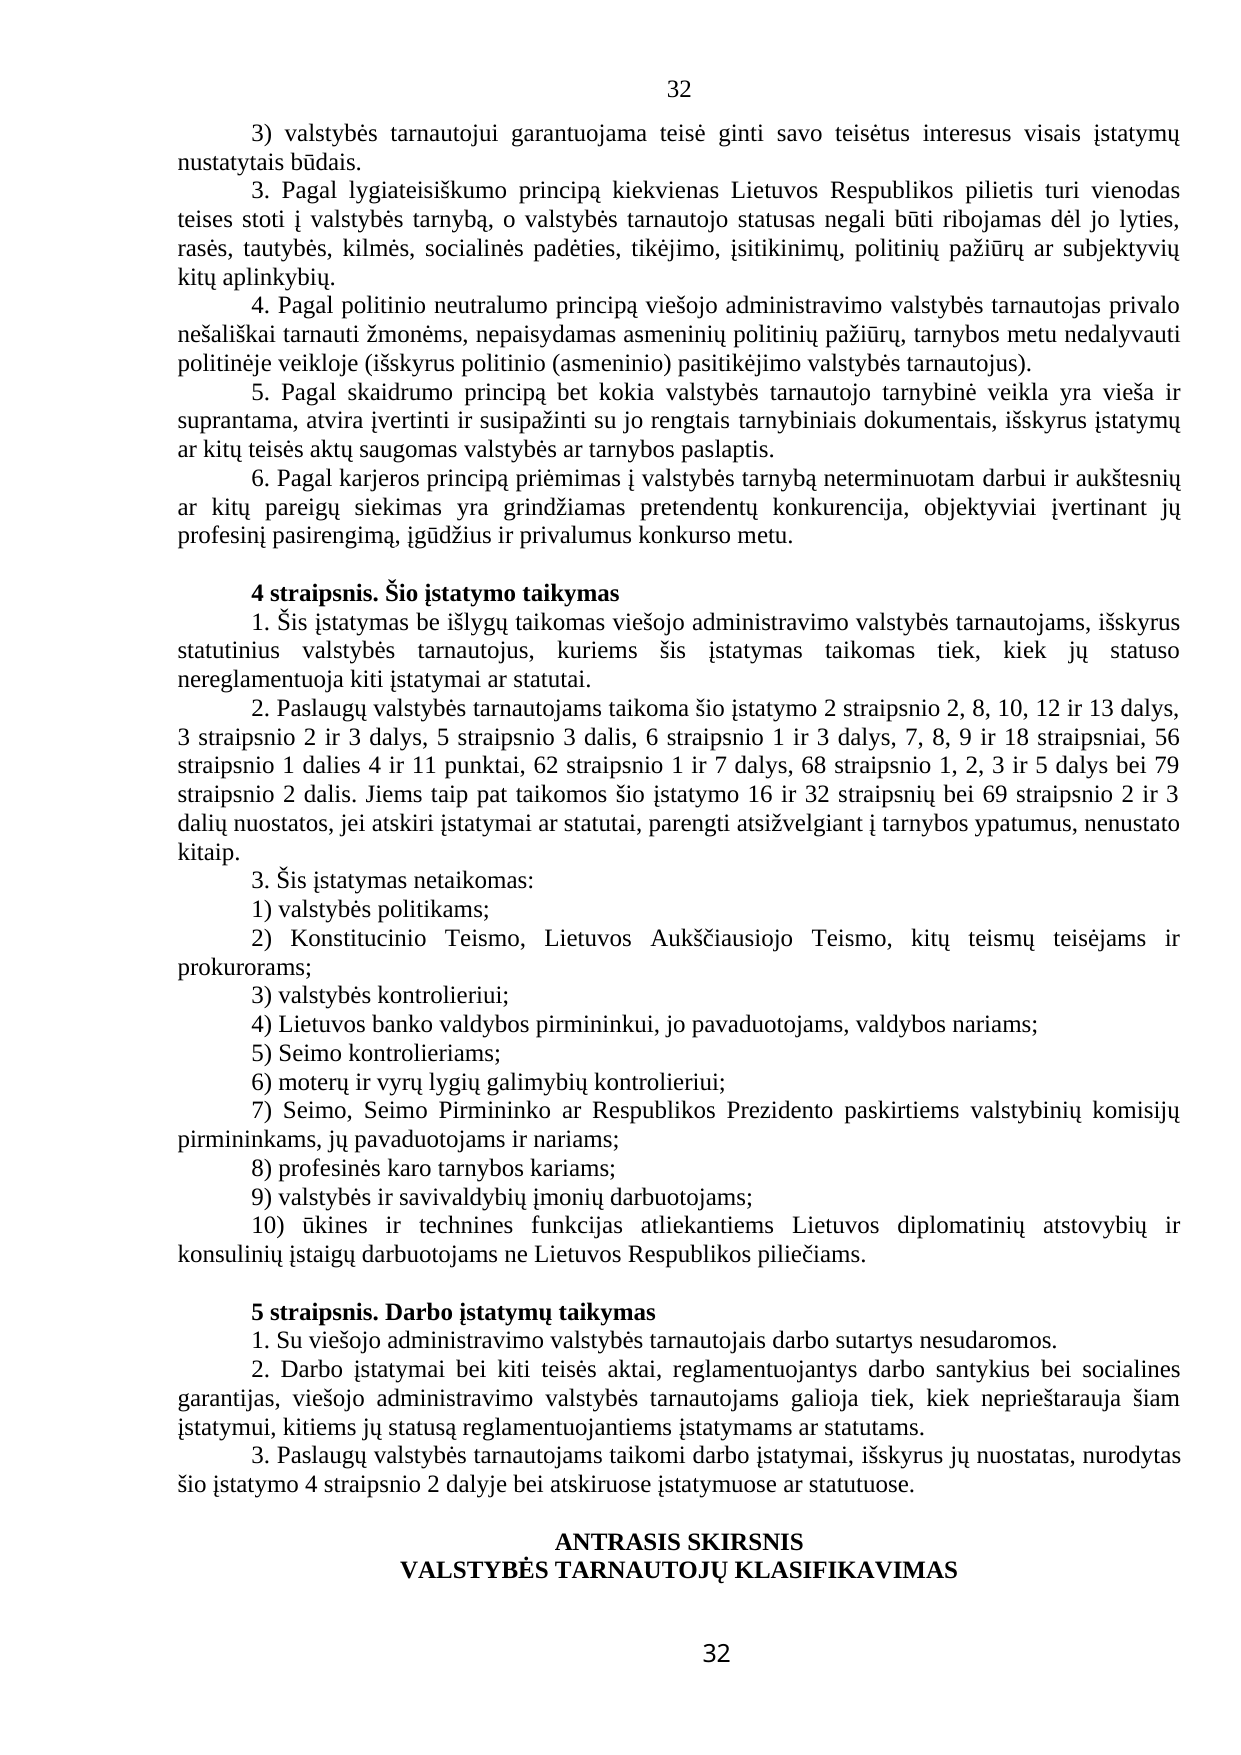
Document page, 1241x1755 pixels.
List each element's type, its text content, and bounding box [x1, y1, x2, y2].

text 1) valstybės politikams; [177, 894, 1181, 923]
text 9) valstybės ir savivaldybių įmonių darbuotojams; [177, 1182, 1181, 1211]
text 4. Pagal politinio neutralumo principą viešojo administravimo valstybės tarnautojas privalo nešališkai tarnauti žmonėms, nepaisydamas asmeninių politinių pažiūrų, tarnybos metu nedalyvauti politinėje veikloje (išskyrus politinio (asmeninio) pasitikėjimo valstybės tarnautojus). [177, 291, 1181, 377]
text 6. Pagal karjeros principą priėmimas į valstybės tarnybą neterminuotam darbui ir aukštesnių ar kitų pareigų siekimas yra grindžiamas pretendentų konkurencija, objektyviai įvertinant jų profesinį pasirengimą, įgūdžius ir privalumus konkurso metu. [177, 463, 1181, 549]
text 3. Pagal lygiateisiškumo principą kiekvienas Lietuvos Respublikos pilietis turi vienodas teises stoti į valstybės tarnybą, o valstybės tarnautojo statusas negali būti ribojamas dėl jo lyties, rasės, tautybės, kilmės, socialinės padėties, tikėjimo, įsitikinimų, politinių pažiūrų ar subjektyvių kitų aplinkybių. [177, 176, 1181, 291]
text 7) Seimo, Seimo Pirmininko ar Respublikos Prezidento paskirtiems valstybinių komisijų pirmininkams, jų pavaduotojams ir nariams; [177, 1096, 1181, 1153]
text 5. Pagal skaidrumo principą bet kokia valstybės tarnautojo tarnybinė veikla yra vieša ir suprantama, atvira įvertinti ir susipažinti su jo rengtais tarnybiniais dokumentais, išskyrus įstatymų ar kitų teisės aktų saugomas valstybės ar tarnybos paslaptis. [177, 377, 1181, 463]
text 1. Šis įstatymas be išlygų taikomas viešojo administravimo valstybės tarnautojams, išskyrus statutinius valstybės tarnautojus, kuriems šis įstatymas taikomas tiek, kiek jų statuso nereglamentuoja kiti įstatymai ar statutai. [177, 607, 1181, 693]
text 8) profesinės karo tarnybos kariams; [177, 1153, 1181, 1182]
text ANTRASIS SKIRSNIS [177, 1527, 1181, 1556]
text 2) Konstitucinio Teismo, Lietuvos Aukščiausiojo Teismo, kitų teismų teisėjams ir prokurorams; [177, 923, 1181, 981]
text 2. Paslaugų valstybės tarnautojams taikoma šio įstatymo 2 straipsnio 2, 8, 10, 12 ir 13 dalys, 3 straipsnio 2 ir 3 dalys, 5 straipsnio 3 dalis, 6 straipsnio 1 ir 3 dalys, 7, 8, 9 ir 18 straipsniai, 56 straipsnio 1 dalies 4 ir 11 punktai, 62 straipsnio 1 ir 7 dalys, 68 straipsnio 1, 2, 3 ir 5 dalys bei 79 straipsnio 2 dalis. Jiems taip pat taikomos šio įstatymo 16 ir 32 straipsnių bei 69 straipsnio 2 ir 3 dalių nuostatos, jei atskiri įstatymai ar statutai, parengti atsižvelgiant į tarnybos ypatumus, nenustato kitaip. [177, 693, 1181, 866]
text 4 straipsnis. Šio įstatymo taikymas [177, 578, 1181, 607]
text 3. Paslaugų valstybės tarnautojams taikomi darbo įstatymai, išskyrus jų nuostatas, nurodytas šio įstatymo 4 straipsnio 2 dalyje bei atskiruose įstatymuose ar statutuose. [177, 1441, 1181, 1498]
text 5 straipsnis. Darbo įstatymų taikymas [177, 1297, 1181, 1326]
text 2. Darbo įstatymai bei kiti teisės aktai, reglamentuojantys darbo santykius bei socialines garantijas, viešojo administravimo valstybės tarnautojams galioja tiek, kiek neprieštarauja šiam įstatymui, kitiems jų statusą reglamentuojantiems įstatymams ar statutams. [177, 1354, 1181, 1441]
text 5) Seimo kontrolieriams; [177, 1038, 1181, 1067]
text 10) ūkines ir technines funkcijas atliekantiems Lietuvos diplomatinių atstovybių ir konsulinių įstaigų darbuotojams ne Lietuvos Respublikos piliečiams. [177, 1211, 1181, 1268]
text VALSTYBĖS TARNAUTOJŲ KLASIFIKAVIMAS [177, 1556, 1181, 1584]
text 3) valstybės kontrolieriui; [177, 981, 1181, 1009]
text 4) Lietuvos banko valdybos pirmininkui, jo pavaduotojams, valdybos nariams; [177, 1009, 1181, 1038]
text 3) valstybės tarnautojui garantuojama teisė ginti savo teisėtus interesus visais įstatymų nustatytais būdais. [177, 118, 1181, 176]
text 3. Šis įstatymas netaikomas: [177, 866, 1181, 894]
text 1. Su viešojo administravimo valstybės tarnautojais darbo sutartys nesudaromos. [177, 1326, 1181, 1354]
text 6) moterų ir vyrų lygių galimybių kontrolieriui; [177, 1067, 1181, 1096]
